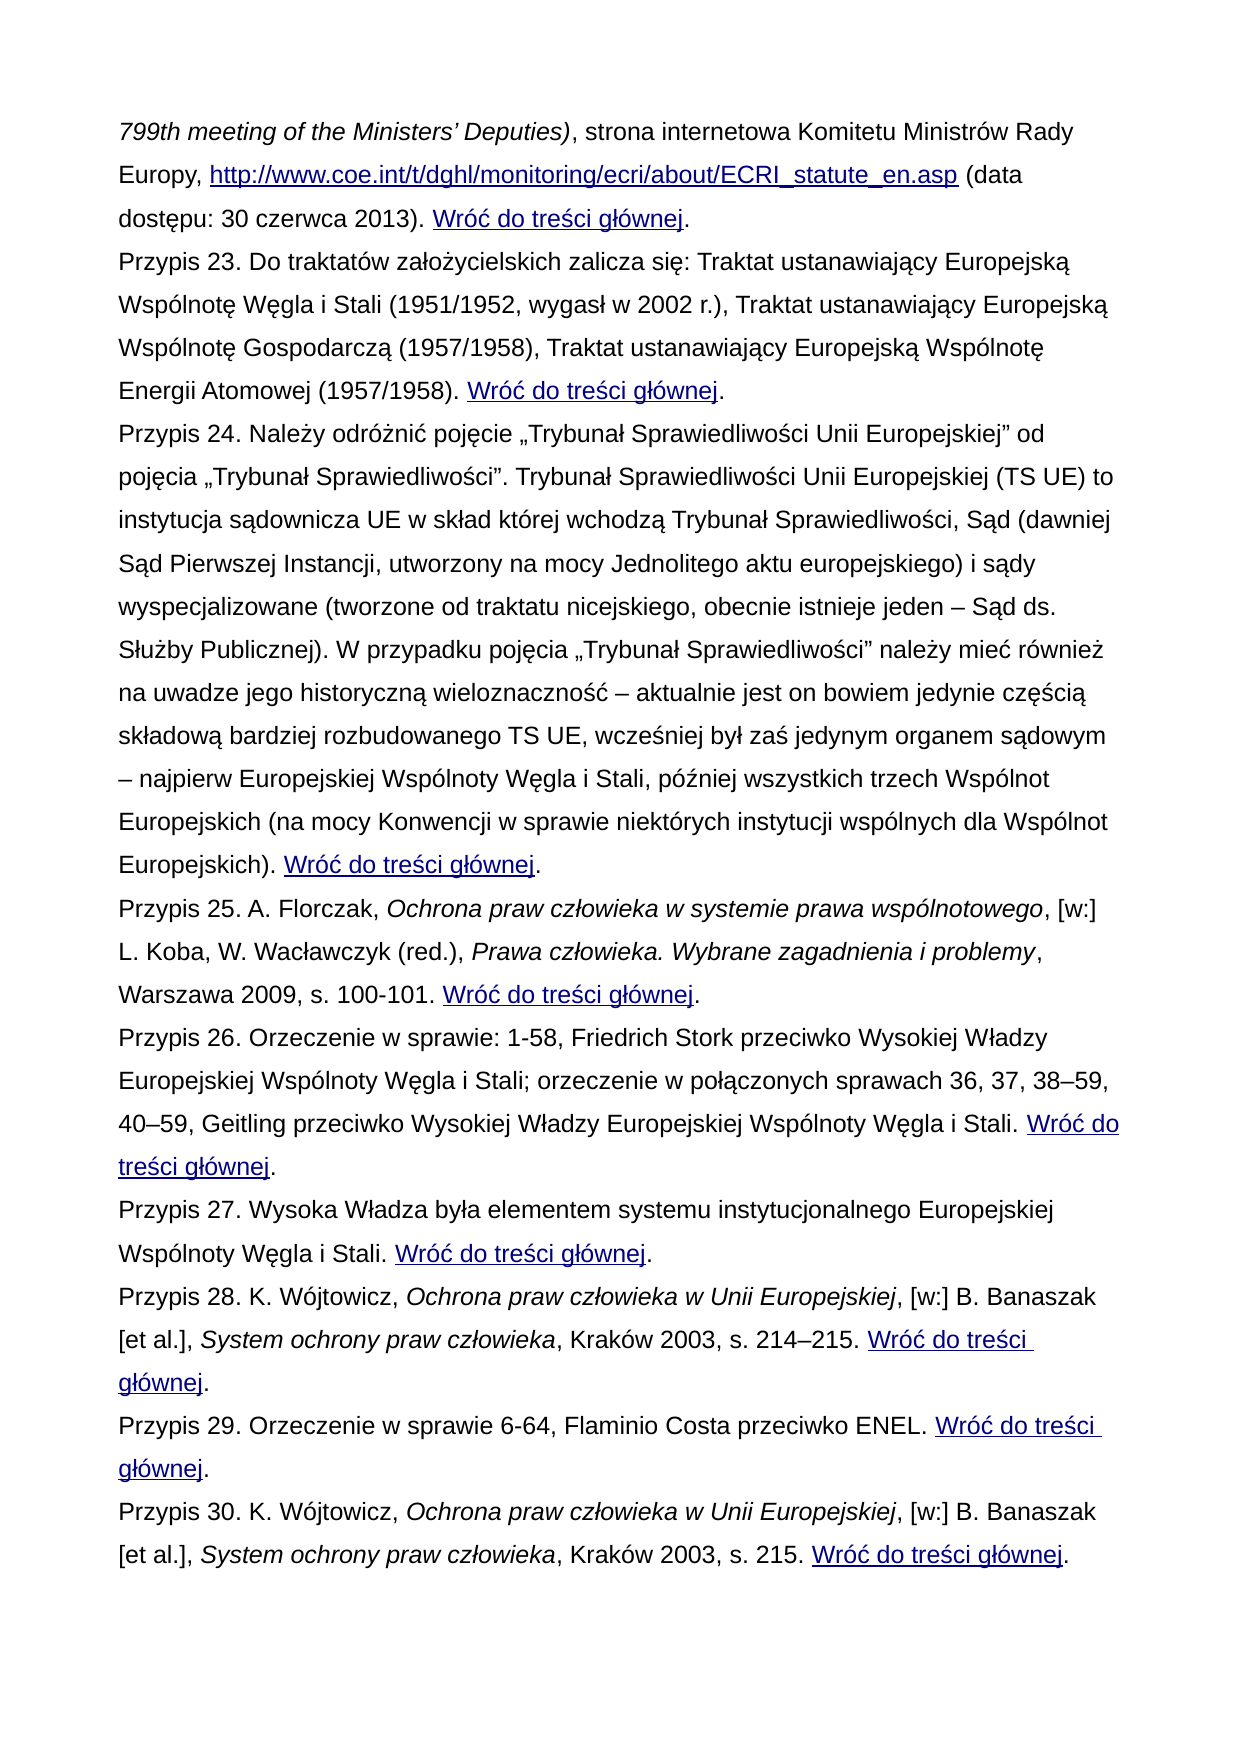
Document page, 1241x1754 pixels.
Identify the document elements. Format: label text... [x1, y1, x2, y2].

text Przypis 30. K. Wójtowicz, Ochrona praw człowieka w Unii Europejskiej, [w:] B. Banaszak [et al.], System ochrony praw człowieka, Kraków 2003, s. 215. Wróć do treści głównej. [118, 1497, 1122, 1569]
text Przypis 27. Wysoka Władza była elementem systemu instytucjonalnego Europejskiej Wspólnoty Węgla i Stali. Wróć do treści głównej. [118, 1195, 1122, 1267]
text Przypis 29. Orzeczenie w sprawie 6-64, Flaminio Costa przeciwko ENEL. Wróć do treści głównej. [118, 1411, 1122, 1483]
text Przypis 24. Należy odróżnić pojęcie „Trybunał Sprawiedliwości Unii Europejskiej” od pojęcia „Trybunał Sprawiedliwości”. Trybunał Sprawiedliwości Unii Europejskiej (TS UE) to instytucja sądownicza UE w skład której wchodzą Trybunał Sprawiedliwości, Sąd (dawniej Sąd Pierwszej Instancji, utworzony na mocy Jednolitego aktu europejskiego) i sądy wyspecjalizowane (tworzone od traktatu nicejskiego, obecnie istnieje jeden – Sąd ds. Służby Publicznej). W przypadku pojęcia „Trybunał Sprawiedliwości” należy mieć również na uwadze jego historyczną wieloznaczność – aktualnie jest on bowiem jedynie częścią składową bardziej rozbudowanego TS UE, wcześniej był zaś jedynym organem sądowym – najpierw Europejskiej Wspólnoty Węgla i Stali, później wszystkich trzech Wspólnot Europejskich (na mocy Konwencji w sprawie niektórych instytucji wspólnych dla Wspólnot Europejskich). Wróć do treści głównej. [118, 419, 1122, 879]
text Przypis 23. Do traktatów założycielskich zalicza się: Traktat ustanawiający Europejską Wspólnotę Węgla i Stali (1951/1952, wygasł w 2002 r.), Traktat ustanawiający Europejską Wspólnotę Gospodarczą (1957/1958), Traktat ustanawiający Europejską Wspólnotę Energii Atomowej (1957/1958). Wróć do treści głównej. [118, 247, 1122, 405]
text Przypis 26. Orzeczenie w sprawie: 1-58, Friedrich Stork przeciwko Wysokiej Władzy Europejskiej Wspólnoty Węgla i Stali; orzeczenie w połączonych sprawach 36, 37, 38–59, 40–59, Geitling przeciwko Wysokiej Władzy Europejskiej Wspólnoty Węgla i Stali. Wróć do treści głównej. [118, 1023, 1122, 1181]
text Przypis 25. A. Florczak, Ochrona praw człowieka w systemie prawa wspólnotowego, [w:] L. Koba, W. Wacławczyk (red.), Prawa człowieka. Wybrane zagadnienia i problemy, Warszawa 2009, s. 100-101. Wróć do treści głównej. [118, 893, 1122, 1008]
text 799th meeting of the Ministers’ Deputies), strona internetowa Komitetu Ministrów Rady Europy, http://www.coe.int/t/dghl/monitoring/ecri/about/ECRI_statute_en.asp (data dostępu: 30 czerwca 2013). Wróć do treści głównej. [118, 117, 1122, 232]
text Przypis 28. K. Wójtowicz, Ochrona praw człowieka w Unii Europejskiej, [w:] B. Banaszak [et al.], System ochrony praw człowieka, Kraków 2003, s. 214–215. Wróć do treści głównej. [118, 1282, 1122, 1397]
